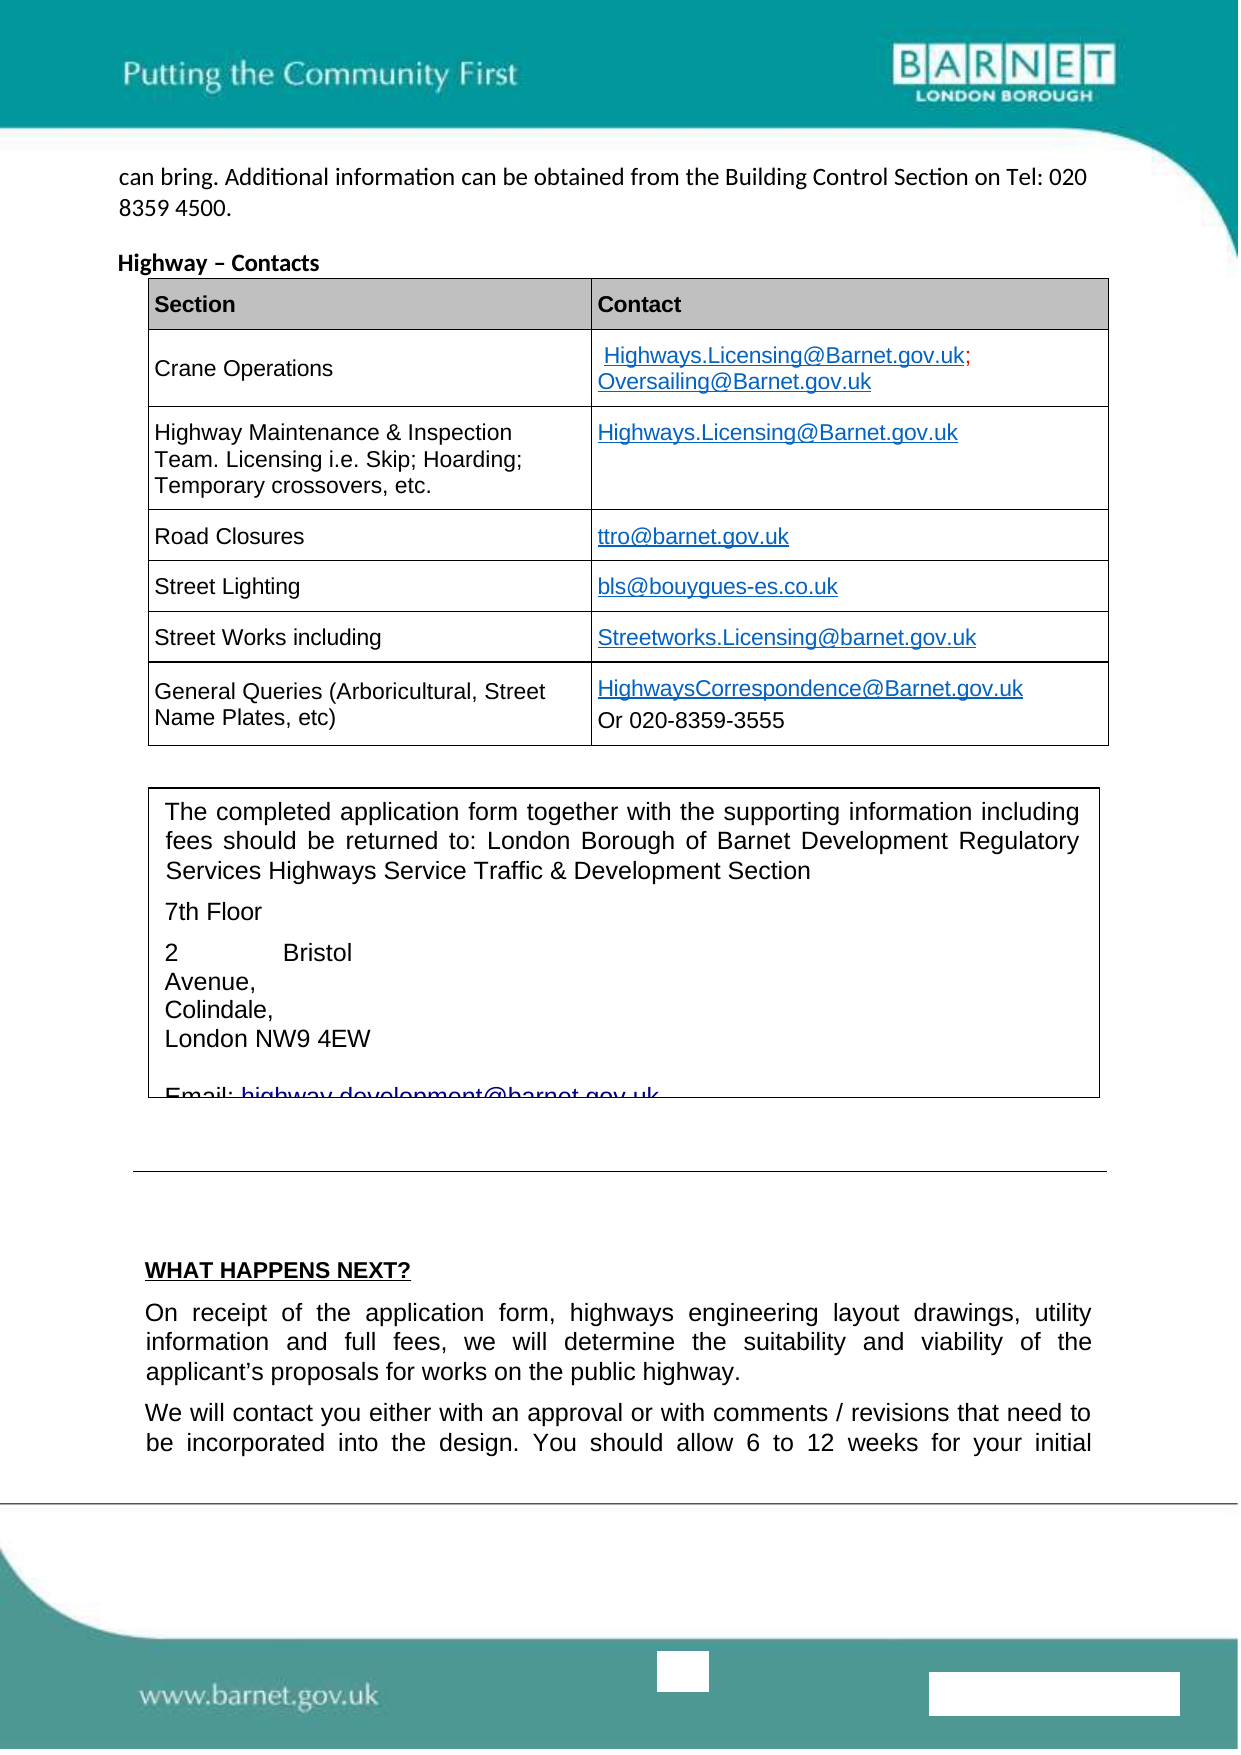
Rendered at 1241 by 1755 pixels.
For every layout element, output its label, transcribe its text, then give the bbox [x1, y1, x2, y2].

text 2 Bristol Avenue, Colindale, [164, 938, 352, 1024]
table_header Section [149, 279, 591, 329]
table_cell ttro@barnet.gov.uk [592, 510, 1108, 560]
text On receipt of the application form, highways engineering layout drawings, utility information and full fees, we will determine the suitability and viability of the applicant’s proposals for works on the public highway. [144, 1298, 1093, 1386]
table_cell General Queries (Arboricultural, Street Name Plates, etc) [149, 663, 591, 745]
text London NW9 4EW [164, 1024, 1099, 1053]
text Email: highway.development@barnet.gov.uk [164, 1082, 1099, 1097]
table_cell Highways.Licensing@Barnet.gov.uk; Oversailing@Barnet.gov.uk [592, 330, 1108, 406]
table_cell Highway Maintenance & Inspection Team. Licensing i.e. Skip; Hoarding; Temporary crossovers, etc. [149, 407, 591, 509]
table_cell Streetworks.Licensing@barnet.gov.uk [592, 612, 1108, 661]
table_cell Street Works including [149, 612, 591, 661]
table_cell Street Lighting [149, 561, 591, 611]
text We will contact you either with an approval or with comments / revisions that need to be incorporated into the design. You should allow 6 to 12 weeks for your initial [144, 1398, 1093, 1457]
table_cell bls@bouygues-es.co.uk [592, 561, 1108, 611]
table_cell Highways.Licensing@Barnet.gov.uk [592, 407, 1108, 509]
text WHAT HAPPENS NEXT? [144, 1257, 1241, 1283]
table_cell Road Closures [149, 510, 591, 560]
table_cell Crane Operations [149, 330, 591, 406]
table_cell HighwaysCorrespondence@Barnet.gov.uk Or 020-8359-3555 [592, 663, 1108, 745]
text The completed application form together with the supporting information including fees should be returned to: London Borough of Barnet Development Regulatory Services Highways Service Traffic & Development Section [164, 796, 1081, 884]
text 7th Floor [164, 897, 1099, 926]
table_header Contact [592, 279, 1108, 329]
